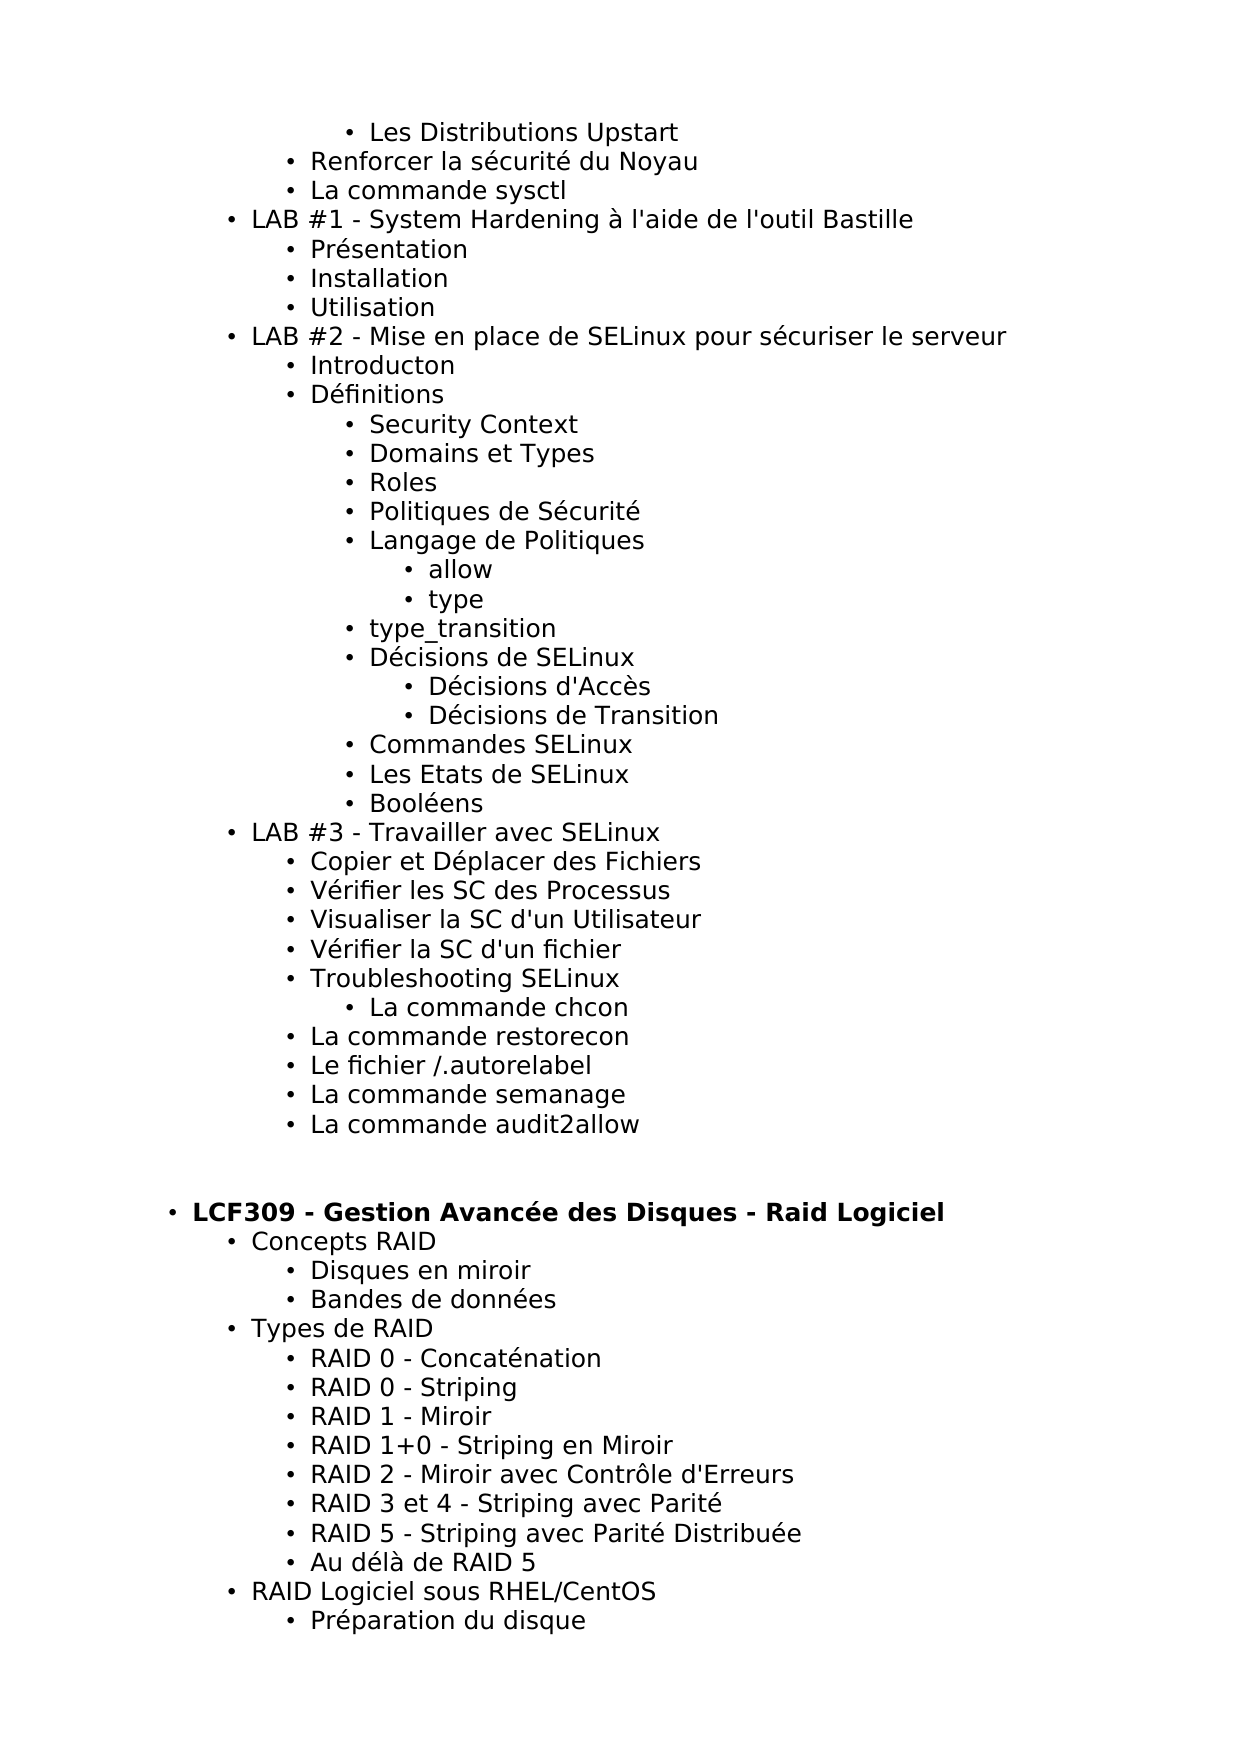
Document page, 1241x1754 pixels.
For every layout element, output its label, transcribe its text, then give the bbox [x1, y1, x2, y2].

list Troubleshooting SELinux [295, 964, 1122, 993]
list RAID 0 - Striping [295, 1373, 1122, 1402]
list Politiques de Sécurité [354, 497, 1122, 526]
list RAID 1 - Miroir [295, 1402, 1122, 1431]
list Utilisation [295, 293, 1122, 322]
list Préparation du disque [295, 1606, 1122, 1635]
list Roles [354, 468, 1122, 497]
list Décisions de SELinux [354, 643, 1122, 672]
list La commande sysctl [295, 176, 1122, 206]
list Domains et Types [354, 439, 1122, 468]
list Les Etats de SELinux [354, 760, 1122, 789]
list Définitions [295, 381, 1122, 410]
list Présentation [295, 235, 1122, 264]
list RAID 0 - Concaténation [295, 1344, 1122, 1373]
list Commandes SELinux [354, 731, 1122, 760]
list Vérifier les SC des Processus [295, 876, 1122, 906]
list Security Context [354, 410, 1122, 439]
list LAB #2 - Mise en place de SELinux pour sécuriser le serveur [236, 322, 1122, 351]
list Booléens [354, 789, 1122, 818]
list Vérifier la SC d'un fichier [295, 935, 1122, 964]
list RAID 2 - Miroir avec Contrôle d'Erreurs [295, 1460, 1122, 1489]
list Introducton [295, 351, 1122, 381]
list Bandes de données [295, 1285, 1122, 1314]
list RAID Logiciel sous RHEL/CentOS [236, 1577, 1122, 1606]
list Types de RAID [236, 1314, 1122, 1344]
list RAID 1+0 - Striping en Miroir [295, 1431, 1122, 1460]
list type_transition [354, 614, 1122, 643]
list Renforcer la sécurité du Noyau [295, 147, 1122, 176]
list La commande chcon [354, 993, 1122, 1022]
list Concepts RAID [236, 1227, 1122, 1256]
list Langage de Politiques [354, 526, 1122, 556]
list LCF309 - Gestion Avancée des Disques - Raid Logiciel [177, 1198, 1122, 1227]
list La commande restorecon [295, 1022, 1122, 1051]
list La commande semanage [295, 1081, 1122, 1110]
list Visualiser la SC d'un Utilisateur [295, 906, 1122, 935]
list Disques en miroir [295, 1256, 1122, 1285]
list Décisions d'Accès [413, 672, 1122, 701]
list Le fichier /.autorelabel [295, 1051, 1122, 1081]
list Les Distributions Upstart [354, 118, 1122, 147]
list LAB #3 - Travailler avec SELinux [236, 818, 1122, 847]
list allow [413, 556, 1122, 585]
list Décisions de Transition [413, 701, 1122, 731]
list Installation [295, 264, 1122, 293]
list Copier et Déplacer des Fichiers [295, 847, 1122, 876]
list type [413, 585, 1122, 614]
list LAB #1 - System Hardening à l'aide de l'outil Bastille [236, 206, 1122, 235]
list RAID 5 - Striping avec Parité Distribuée [295, 1519, 1122, 1548]
list RAID 3 et 4 - Striping avec Parité [295, 1489, 1122, 1519]
list La commande audit2allow [295, 1110, 1122, 1139]
list Au délà de RAID 5 [295, 1548, 1122, 1577]
